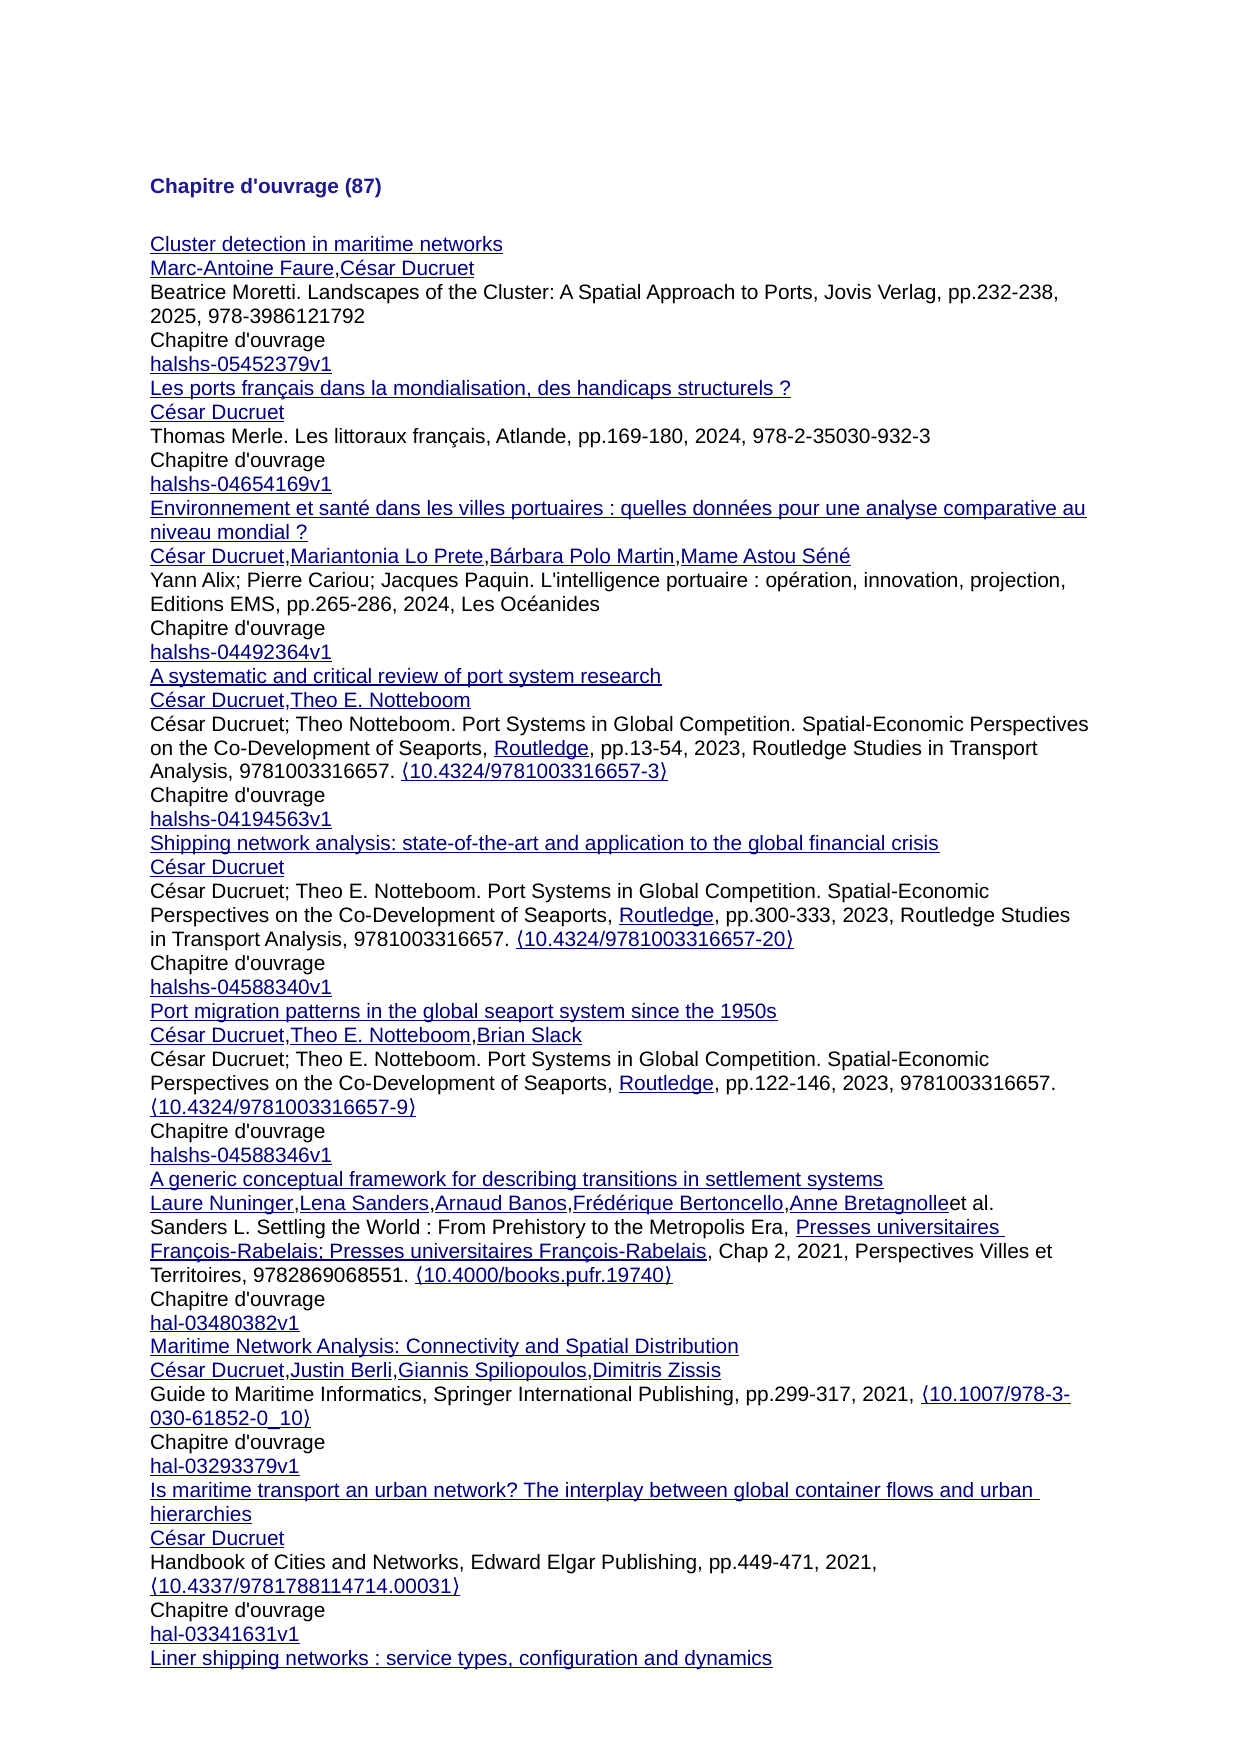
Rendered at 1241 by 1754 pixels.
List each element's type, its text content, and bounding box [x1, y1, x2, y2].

table_cell A systematic and critical review of port system research César Ducruet,Theo E. Notteboom César Ducruet; Theo Notteboom. Port Systems in Global Competition. Spatial-Economic Perspectives on the Co-Development of Seaports, Routledge, pp.13-54, 2023, Routledge Studies in Transport Analysis, 9781003316657. ⟨10.4324/9781003316657-3⟩ Chapitre d'ouvrage halshs-04194563v1 [150, 664, 1090, 831]
table_cell Maritime Network Analysis: Connectivity and Spatial Distribution César Ducruet,Justin Berli,Giannis Spiliopoulos,Dimitris Zissis Guide to Maritime Informatics, Springer International Publishing, pp.299-317, 2021, ⟨10.1007/978-3-030-61852-0_10⟩ Chapitre d'ouvrage hal-03293379v1 [150, 1334, 1090, 1478]
subtitle Chapitre d'ouvrage (87) [150, 174, 1090, 198]
table_header Cluster detection in maritime networks Marc-Antoine Faure,César Ducruet Beatrice Moretti. Landscapes of the Cluster: A Spatial Approach to Ports, Jovis Verlag, pp.232-238, 2025, 978-3986121792 Chapitre d'ouvrage halshs-05452379v1 [150, 232, 1090, 376]
table_cell Is maritime transport an urban network? The interplay between global container flows and urban hierarchies César Ducruet Handbook of Cities and Networks, Edward Elgar Publishing, pp.449-471, 2021, ⟨10.4337/9781788114714.00031⟩ Chapitre d'ouvrage hal-03341631v1 [150, 1478, 1090, 1646]
table_cell Les ports français dans la mondialisation, des handicaps structurels ? César Ducruet Thomas Merle. Les littoraux français, Atlande, pp.169-180, 2024, 978-2-35030-932-3 Chapitre d'ouvrage halshs-04654169v1 [150, 376, 1090, 496]
table_cell A generic conceptual framework for describing transitions in settlement systems Laure Nuninger,Lena Sanders,Arnaud Banos,Frédérique Bertoncello,Anne Bretagnolleet al. Sanders L. Settling the World : From Prehistory to the Metropolis Era, Presses universitaires François-Rabelais; Presses universitaires François-Rabelais, Chap 2, 2021, Perspectives Villes et Territoires, 9782869068551. ⟨10.4000/books.pufr.19740⟩ Chapitre d'ouvrage hal-03480382v1 [150, 1167, 1090, 1334]
table_cell Environnement et santé dans les villes portuaires : quelles données pour une analyse comparative au niveau mondial ? César Ducruet,Mariantonia Lo Prete,Bárbara Polo Martin,Mame Astou Séné Yann Alix; Pierre Cariou; Jacques Paquin. L'intelligence portuaire : opération, innovation, projection, Editions EMS, pp.265-286, 2024, Les Océanides Chapitre d'ouvrage halshs-04492364v1 [150, 496, 1090, 663]
table_cell Port migration patterns in the global seaport system since the 1950s César Ducruet,Theo E. Notteboom,Brian Slack César Ducruet; Theo E. Notteboom. Port Systems in Global Competition. Spatial-Economic Perspectives on the Co-Development of Seaports, Routledge, pp.122-146, 2023, 9781003316657. ⟨10.4324/9781003316657-9⟩ Chapitre d'ouvrage halshs-04588346v1 [150, 999, 1090, 1167]
table_cell Shipping network analysis: state-of-the-art and application to the global financial crisis César Ducruet César Ducruet; Theo E. Notteboom. Port Systems in Global Competition. Spatial-Economic Perspectives on the Co-Development of Seaports, Routledge, pp.300-333, 2023, Routledge Studies in Transport Analysis, 9781003316657. ⟨10.4324/9781003316657-20⟩ Chapitre d'ouvrage halshs-04588340v1 [150, 831, 1090, 999]
table_cell Liner shipping networks : service types, configuration and dynamics [150, 1646, 1090, 1670]
